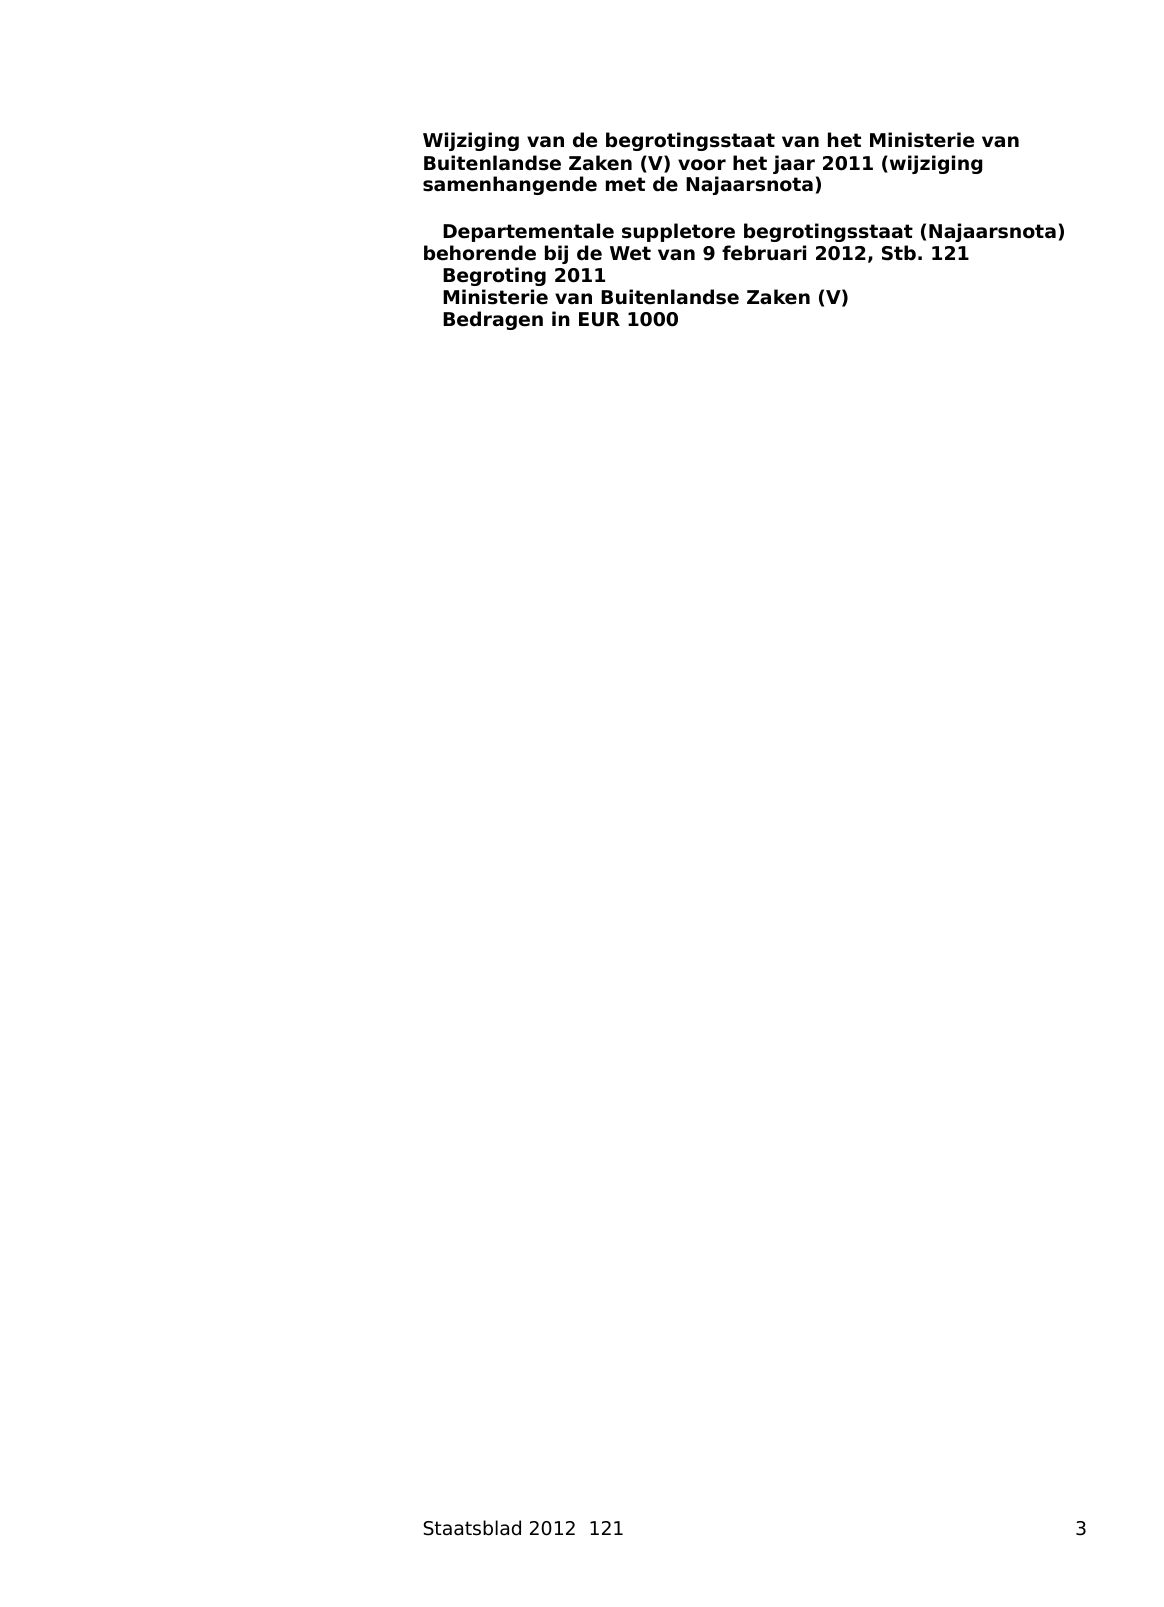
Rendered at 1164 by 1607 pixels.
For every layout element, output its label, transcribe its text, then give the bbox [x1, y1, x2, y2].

text Ministerie van Buitenlandse Zaken (V) [422, 287, 1087, 309]
subtitle Wijziging van de begrotingsstaat van het Ministerie van Buitenlandse Zaken (V) voor het jaar 2011 (wijziging samenhangende met de Najaarsnota) [422, 130, 1087, 196]
text Bedragen in EUR 1000 [422, 309, 1087, 331]
text Departementale suppletore begrotingsstaat (Najaarsnota) behorende bij de Wet van 9 februari 2012, Stb. 121 [422, 221, 1087, 265]
text Begroting 2011 [422, 265, 1087, 287]
